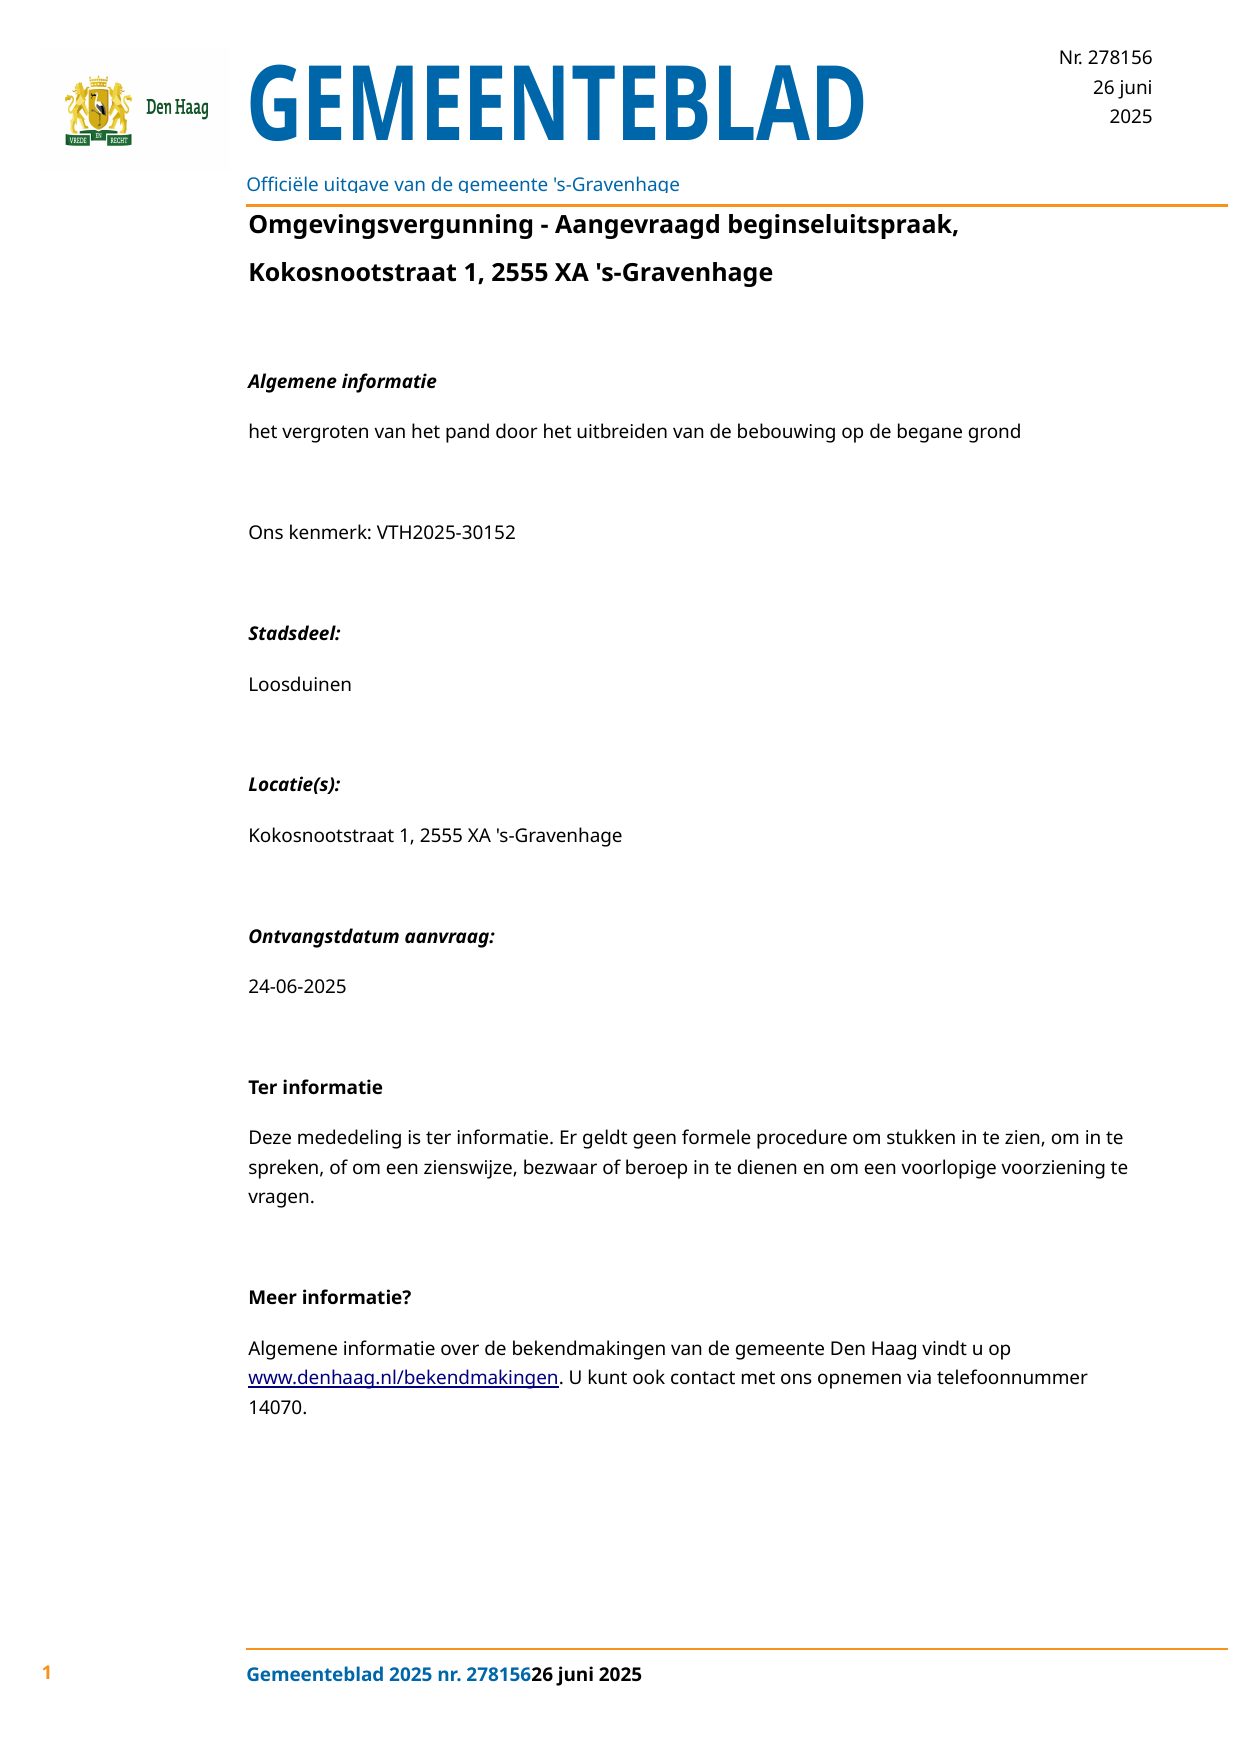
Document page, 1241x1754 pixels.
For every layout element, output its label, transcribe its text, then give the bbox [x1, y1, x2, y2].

text Omgevingsvergunning - Aangevraagd beginseluitspraak, Kokosnootstraat 1, 2555 XA 's-Gravenhage [248, 207, 1152, 288]
text Loosduinen [248, 671, 1152, 697]
text Stadsdeel: [248, 620, 1152, 646]
text Deze mededeling is ter informatie. Er geldt geen formele procedure om stukken in te zien, om in te spreken, of om een zienswijze, bezwaar of beroep in te dienen en om een voorlopige voorziening te vragen. [248, 1124, 1152, 1209]
text Algemene informatie [248, 368, 1152, 394]
text Ter informatie [248, 1074, 1152, 1100]
text Ons kenmerk: VTH2025-30152 [248, 519, 1152, 545]
text Kokosnootstraat 1, 2555 XA 's-Gravenhage [248, 822, 1152, 848]
picture [41, 47, 231, 172]
text Meer informatie? [248, 1284, 1152, 1310]
text Ontvangstdatum aanvraag: [248, 923, 1152, 949]
text het vergroten van het pand door het uitbreiden van de bebouwing op de begane grond [248, 419, 1152, 444]
text Locatie(s): [248, 772, 1152, 797]
text 24-06-2025 [248, 973, 1152, 999]
text Algemene informatie over de bekendmakingen van de gemeente Den Haag vindt u op www.denhaag.nl/bekendmakingen. U kunt ook contact met ons opnemen via telefoonnummer 14070. [248, 1335, 1152, 1420]
